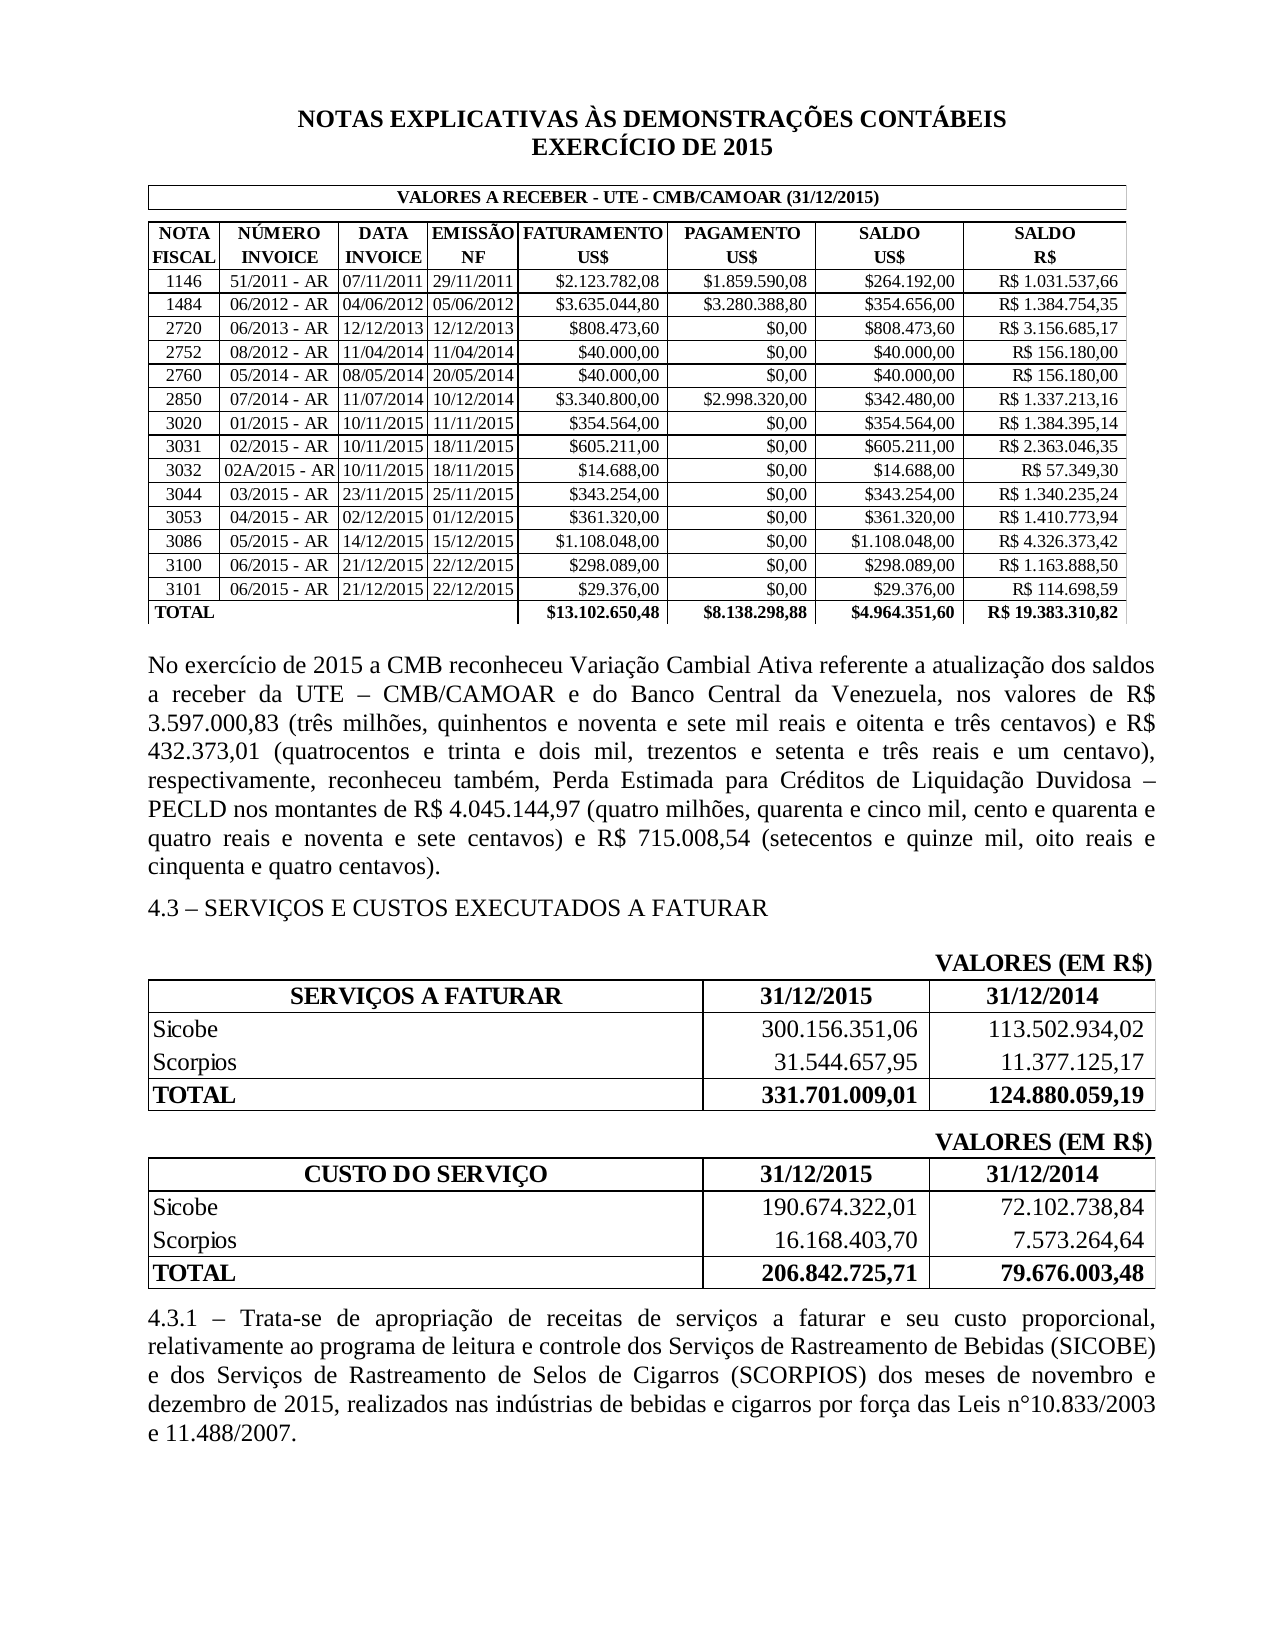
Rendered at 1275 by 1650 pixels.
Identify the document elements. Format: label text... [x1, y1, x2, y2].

text No exercício de 2015 a CMB reconheceu Variação Cambial Ativa referente a atualização dos saldos a receber da UTE – CMB/CAMOAR e do Banco Central da Venezuela, nos valores de R$ 3.597.000,83 (três milhões, quinhentos e noventa e sete mil reais e oitenta e três centavos) e R$ 432.373,01 (quatrocentos e trinta e dois mil, trezentos e setenta e três reais e um centavo), respectivamente, reconheceu também, Perda Estimada para Créditos de Liquidação Duvidosa – PECLD nos montantes de R$ 4.045.144,97 (quatro milhões, quarenta e cinco mil, cento e quarenta e quatro reais e noventa e sete centavos) e R$ 715.008,54 (setecentos e quinze mil, oito reais e cinquenta e quatro centavos). [148, 650, 1157, 880]
text 4.3 – SERVIÇOS E CUSTOS EXECUTADOS A FATURAR [148, 893, 1157, 921]
text 4.3.1 – Trata-se de apropriação de receitas de serviços a faturar e seu custo proporcional, relativamente ao programa de leitura e controle dos Serviços de Rastreamento de Bebidas (SICOBE) e dos Serviços de Rastreamento de Selos de Cigarros (SCORPIOS) dos meses de novembro e dezembro de 2015, realizados nas indústrias de bebidas e cigarros por força das Leis n°10.833/2003 e 11.488/2007. [148, 1303, 1157, 1446]
